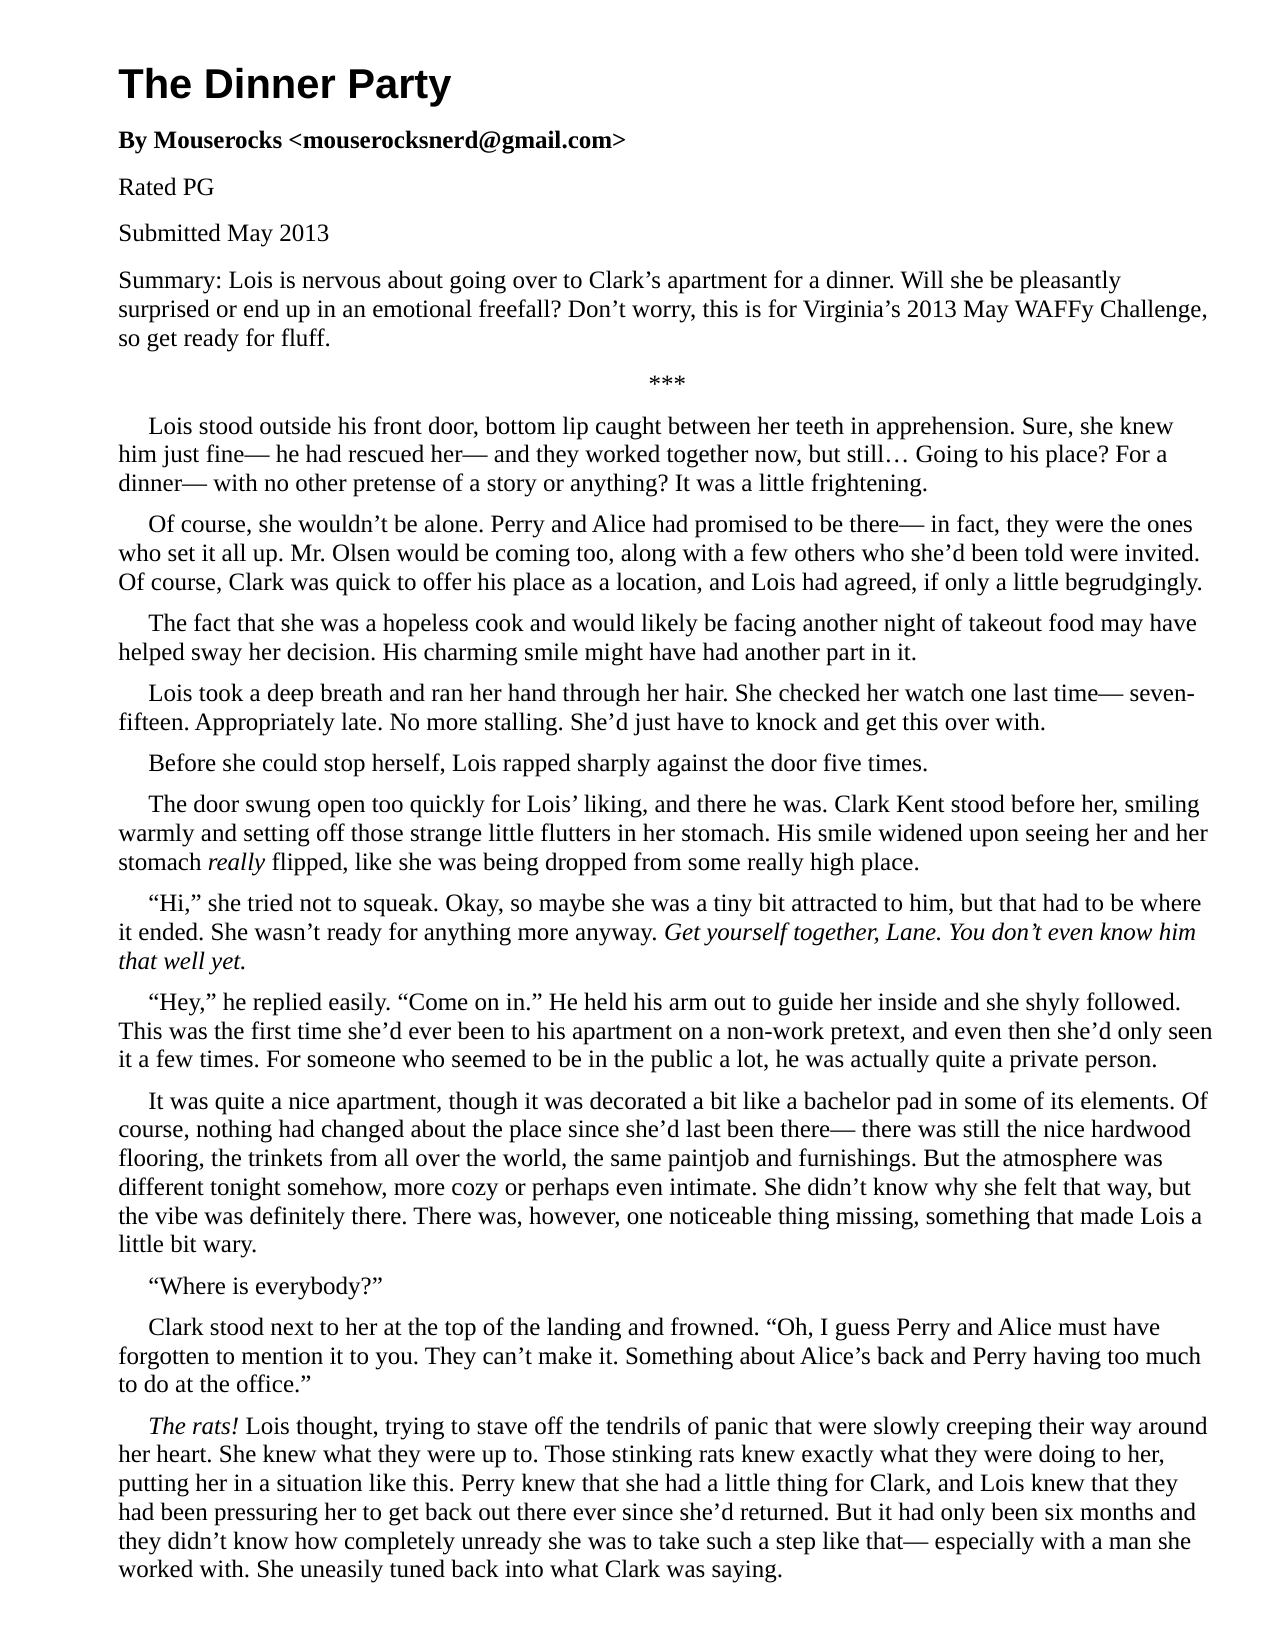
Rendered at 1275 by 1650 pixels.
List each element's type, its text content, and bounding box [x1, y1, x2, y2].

text The door swung open too quickly for Lois’ liking, and there he was. Clark Kent stood before her, smiling warmly and setting off those strange little flutters in her stomach. His smile widened upon seeing her and her stomach really flipped, like she was being dropped from some really high place. [118, 789, 1216, 876]
text Clark stood next to her at the top of the landing and frowned. “Oh, I guess Perry and Alice must have forgotten to mention it to you. They can’t make it. Something about Alice’s back and Perry having too much to do at the office.” [118, 1312, 1216, 1398]
text Summary: Lois is nervous about going over to Clark’s apartment for a dinner. Will she be pleasantly surprised or end up in an emotional freefall? Don’t worry, this is for Virginia’s 2013 May WAFFy Challenge, so get ready for fluff. [118, 265, 1216, 352]
text Submitted May 2013 [118, 218, 1216, 247]
text By Mouserocks <mouserocksnerd@gmail.com> [118, 125, 1216, 154]
text *** [118, 369, 1216, 398]
text The fact that she was a hopeless cook and would likely be facing another night of takeout food may have helped sway her decision. His charming smile might have had another part in it. [118, 608, 1216, 666]
text Of course, she wouldn’t be alone. Perry and Alice had promised to be there— in fact, they were the ones who set it all up. Mr. Olsen would be coming too, along with a few others who she’d been told were invited. Of course, Clark was quick to offer his place as a location, and Lois had agreed, if only a little begrudgingly. [118, 509, 1216, 596]
text “Hi,” she tried not to squeak. Okay, so maybe she was a tiny bit attracted to him, but that had to be where it ended. She wasn’t ready for anything more anyway. Get yourself together, Lane. You don’t even know him that well yet. [118, 888, 1216, 974]
text It was quite a nice apartment, though it was decorated a bit like a bachelor pad in some of its elements. Of course, nothing had changed about the place since she’d last been there— there was still the nice hardwood flooring, the trinkets from all over the world, the same paintjob and furnishings. But the atmosphere was different tonight somehow, more cozy or perhaps even intimate. She didn’t know why she felt that way, but the vibe was definitely there. There was, however, one noticeable thing missing, something that made Lois a little bit wary. [118, 1086, 1216, 1258]
text Lois stood outside his front door, bottom lip caught between her teeth in apprehension. Sure, she knew him just fine— he had rescued her— and they worked together now, but still… Going to his place? For a dinner— with no other pretense of a story or anything? It was a little frightening. [118, 411, 1216, 497]
text Before she could stop herself, Lois rapped sharply against the door five times. [118, 748, 1216, 777]
text “Hey,” he replied easily. “Come on in.” He held his arm out to guide her inside and she shyly followed. This was the first time she’d ever been to his apartment on a non-work pretext, and even then she’d only seen it a few times. For someone who seemed to be in the public a lot, he was actually quite a private person. [118, 987, 1216, 1073]
text Rated PG [118, 172, 1216, 201]
text Lois took a deep breath and ran her hand through her hair. She checked her watch one last time— seven-fifteen. Appropriately late. No more stalling. She’d just have to knock and get this over with. [118, 678, 1216, 736]
text The rats! Lois thought, trying to stave off the tendrils of panic that were slowly creeping their way around her heart. She knew what they were up to. Those stinking rats knew exactly what they were doing to her, putting her in a situation like this. Perry knew that she had a little thing for Clark, and Lois knew that they had been pressuring her to get back out there ever since she’d returned. But it had only been six months and they didn’t know how completely unready she was to take such a step like that— especially with a man she worked with. She uneasily tuned back into what Clark was saying. [118, 1411, 1216, 1583]
text “Where is everybody?” [118, 1271, 1216, 1299]
subtitle The Dinner Party [118, 59, 1216, 107]
